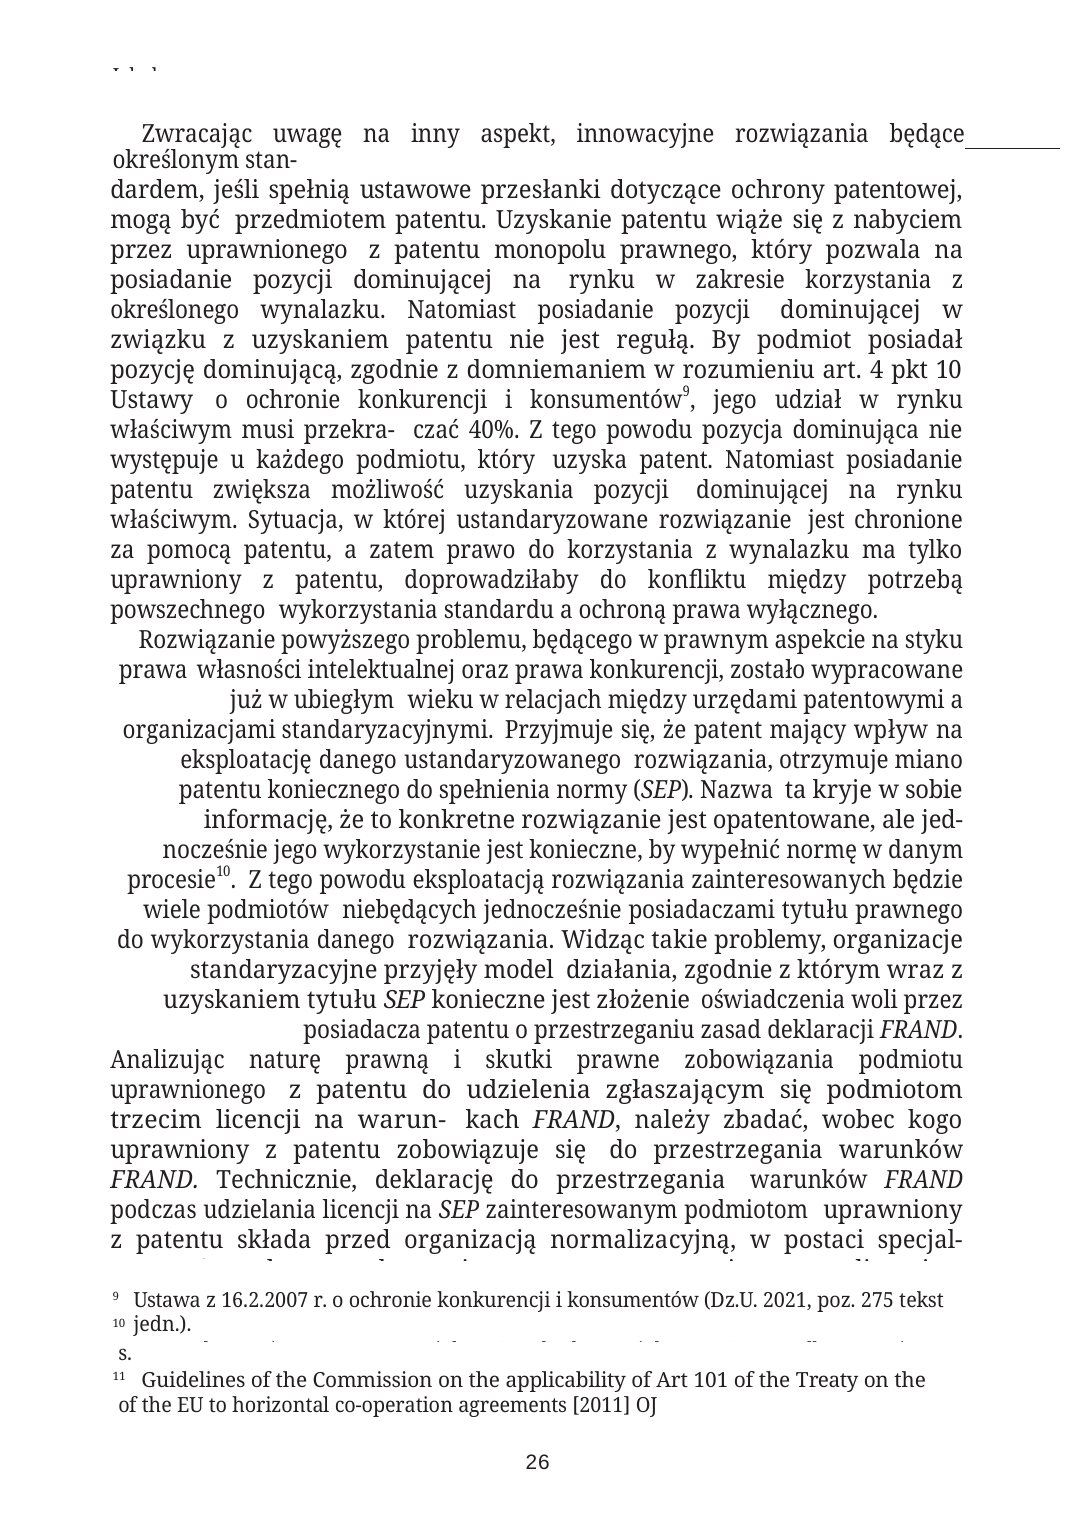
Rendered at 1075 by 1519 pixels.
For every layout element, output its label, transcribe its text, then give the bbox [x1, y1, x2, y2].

text 11 [112, 1368, 126, 1383]
text 9 [112, 1289, 120, 1303]
text dardem, jeśli spełnią ustawowe przesłanki dotyczące ochrony patentowej, mogą być przedmiotem patentu. Uzyskanie patentu wiąże się z nabyciem przez uprawnionego z patentu monopolu prawnego, który pozwala na posiadanie pozycji dominującej na rynku w zakresie korzystania z określonego wynalazku. Natomiast posiadanie pozycji dominującej w związku z uzyskaniem patentu nie jest regułą. By podmiot posiadał pozycję dominującą, zgodnie z domniemaniem w rozumieniu art. 4 pkt 10 Ustawy o ochronie konkurencji i konsumentów9, jego udział w rynku właściwym musi przekra- czać 40%. Z tego powodu pozycja dominująca nie występuje u każdego podmiotu, który uzyska patent. Natomiast posiadanie patentu zwiększa możliwość uzyskania pozycji dominującej na rynku właściwym. Sytuacja, w której ustandaryzowane rozwiązanie jest chronione za pomocą patentu, a zatem prawo do korzystania z wynalazku ma tylko uprawniony z patentu, doprowadziłaby do konfliktu między potrzebą powszechnego wykorzystania standardu a ochroną prawa wyłącznego. [110, 174, 963, 624]
text Guidelines of the Commission on the applicability of Art 101 of the Treaty on the Functioning [141, 1369, 965, 1394]
text M. Lemley, T. Simcoe, How Essential Are Standard-Essential Patents?, „Cornell Law Review” 2019, t.104, [137, 1336, 965, 1342]
text 10 [112, 1316, 126, 1331]
text Jakub Borowiec [112, 64, 244, 71]
text of the EU to horizontal co-operation agreements [2011] OJ C11/01. [118, 1394, 680, 1419]
text Zwracając uwagę na inny aspekt, innowacyjne rozwiązania będące określonym stan- [112, 122, 965, 174]
text Rozwiązanie powyższego problemu, będącego w prawnym aspekcie na styku prawa własności intelektualnej oraz prawa konkurencji, zostało wypracowane już w ubiegłym wieku w relacjach między urzędami patentowymi a organizacjami standaryzacyjnymi. Przyjmuje się, że patent mający wpływ na eksploatację danego ustandaryzowanego rozwiązania, otrzymuje miano patentu koniecznego do spełnienia normy (SEP). Nazwa ta kryje w sobie informację, że to konkretne rozwiązanie jest opatentowane, ale jed- nocześnie jego wykorzystanie jest konieczne, by wypełnić normę w danym procesie10. Z tego powodu eksploatacją rozwiązania zainteresowanych będzie wiele podmiotów niebędących jednocześnie posiadaczami tytułu prawnego do wykorzystania danego rozwiązania. Widząc takie problemy, organizacje standaryzacyjne przyjęły model działania, zgodnie z którym wraz z uzyskaniem tytułu SEP konieczne jest złożenie oświadczenia woli przez posiadacza patentu o przestrzeganiu zasad deklaracji FRAND. [110, 624, 963, 1044]
text s. 609. [118, 1342, 172, 1367]
text Analizując naturę prawną i skutki prawne zobowiązania podmiotu uprawnionego z patentu do udzielenia zgłaszającym się podmiotom trzecim licencji na warun- kach FRAND, należy zbadać, wobec kogo uprawniony z patentu zobowiązuje się do przestrzegania warunków FRAND. Technicznie, deklarację do przestrzegania warunków FRAND podczas udzielania licencji na SEP zainteresowanym podmiotom uprawniony z patentu składa przed organizacją normalizacyjną, w postaci specjal- nego formularza udostępnianego przez agencje normalizacyjne. Deklaracja FRAND jest w istocie umową między uprawnionym z patentu a agencją normalizacyjną. Deklaracji FRAND nie regulują jej żadne przepisy specjalne, zatem jest od strony prawnej jest to stosunek zobowiązaniowy między uprawnionym z patentu a agencją normalizacyjną. Zgodnie z komentarzem Komisji Europejskiej w sprawie stosowa- nia art. 101 TFUE:11 „brak jest jasnych wskazówek, które wskazywałyby, że Komisja [110, 1044, 963, 1261]
text Ustawa z 16.2.2007 r. o ochronie konkurencji i konsumentów (Dz.U. 2021, poz. 275 tekst jedn.). [133, 1289, 965, 1336]
text 26 [525, 1450, 551, 1474]
